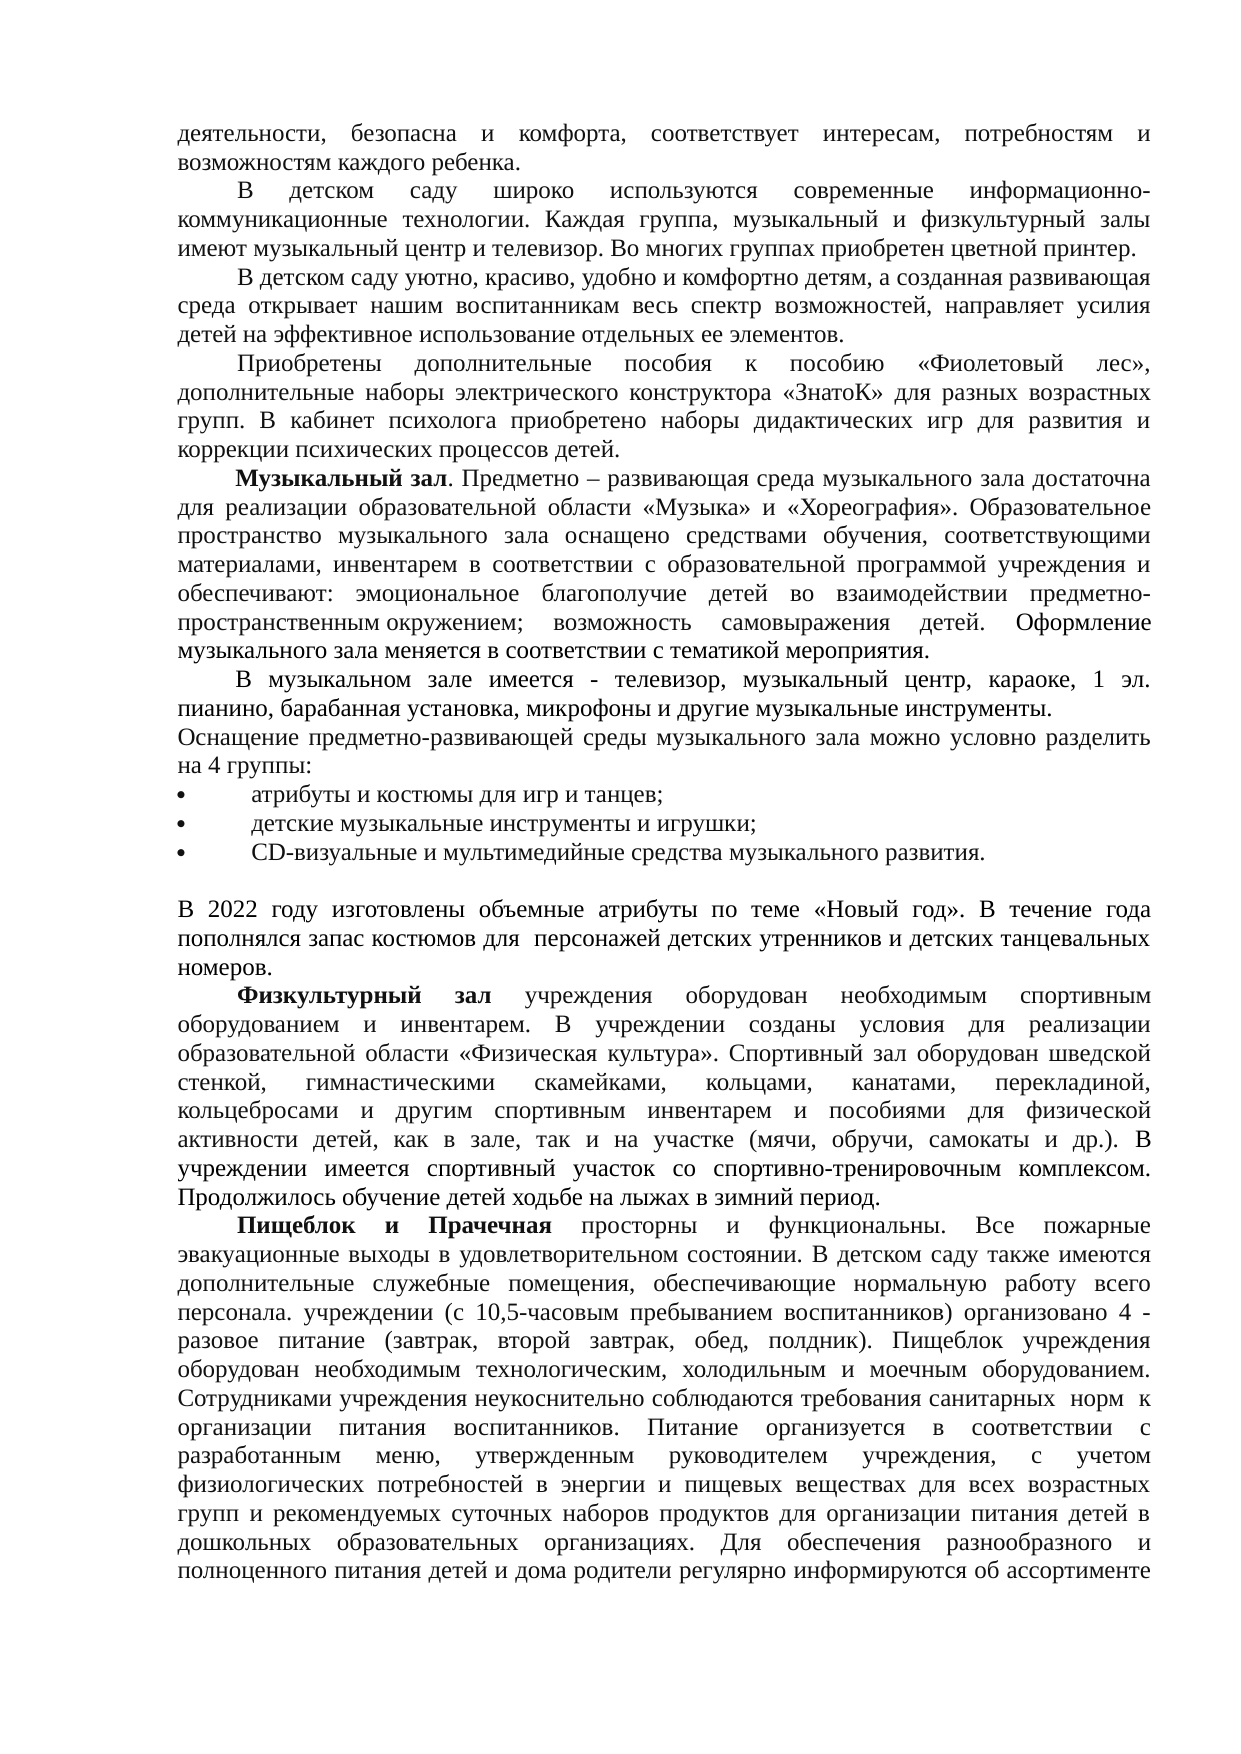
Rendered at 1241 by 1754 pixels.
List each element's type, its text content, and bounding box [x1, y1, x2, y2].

text деятельности, безопасна и комфорта, соответствует интересам, потребностям и возможностям каждого ребенка. [177, 118, 1152, 176]
text Физкультурный зал учреждения оборудован необходимым спортивным оборудованием и инвентарем. В учреждении созданы условия для реализации образовательной области «Физическая культура». Спортивный зал оборудован шведской стенкой, гимнастическими скамейками, кольцами, канатами, перекладиной, кольцебросами и другим спортивным инвентарем и пособиями для физической активности детей, как в зале, так и на участке (мячи, обручи, самокаты и др.). В учреждении имеется спортивный участок со спортивно-тренировочным комплексом. Продолжилось обучение детей ходьбе на лыжах в зимний период. [177, 981, 1152, 1211]
text В детском саду уютно, красиво, удобно и комфортно детям, а созданная развивающая среда открывает нашим воспитанникам весь спектр возможностей, направляет усилия детей на эффективное использование отдельных ее элементов. [177, 262, 1152, 348]
text В 2022 году изготовлены объемные атрибуты по теме «Новый год». В течение года пополнялся запас костюмов для персонажей детских утренников и детских танцевальных номеров. [177, 894, 1152, 981]
text В детском саду широко используются современные информационно-коммуникационные технологии. Каждая группа, музыкальный и физкультурный залы имеют музыкальный центр и телевизор. Во многих группах приобретен цветной принтер. [177, 176, 1152, 262]
text Оснащение предметно-развивающей среды музыкального зала можно условно разделить на 4 группы: [177, 722, 1152, 779]
list атрибуты и костюмы для игр и танцев; [177, 779, 1152, 808]
list детские музыкальные инструменты и игрушки; [177, 808, 1152, 837]
text Пищеблок и Прачечная просторны и функциональны. Все пожарные эвакуационные выходы в удовлетворительном состоянии. В детском саду также имеются дополнительные служебные помещения, обеспечивающие нормальную работу всего персонала. учреждении (с 10,5-часовым пребыванием воспитанников) организовано 4 - разовое питание (завтрак, второй завтрак, обед, полдник). Пищеблок учреждения оборудован необходимым технологическим, холодильным и моечным оборудованием. Сотрудниками учреждения неукоснительно соблюдаются требования санитарных норм к организации питания воспитанников. Питание организуется в соответствии с разработанным меню, утвержденным руководителем учреждения, с учетом физиологических потребностей в энергии и пищевых веществах для всех возрастных групп и рекомендуемых суточных наборов продуктов для организации питания детей в дошкольных образовательных организациях. Для обеспечения разнообразного и полноценного питания детей и дома родители регулярно информируются об ассортименте [177, 1211, 1152, 1584]
text Приобретены дополнительные пособия к пособию «Фиолетовый лес», дополнительные наборы электрического конструктора «ЗнатоК» для разных возрастных групп. В кабинет психолога приобретено наборы дидактических игр для развития и коррекции психических процессов детей. [177, 348, 1152, 463]
list CD-визуальные и мультимедийные средства музыкального развития. [177, 837, 1152, 866]
text Музыкальный зал. Предметно – развивающая среда музыкального зала достаточна для реализации образовательной области «Музыка» и «Хореография». Образовательное пространство музыкального зала оснащено средствами обучения, соответствующими материалами, инвентарем в соответствии с образовательной программой учреждения и обеспечивают: эмоциональное благополучие детей во взаимодействии предметно-пространственным окружением; возможность самовыражения детей. Оформление музыкального зала меняется в соответствии с тематикой мероприятия. [177, 463, 1152, 664]
text В музыкальном зале имеется - телевизор, музыкальный центр, караоке, 1 эл. пианино, барабанная установка, микрофоны и другие музыкальные инструменты. [177, 664, 1152, 722]
